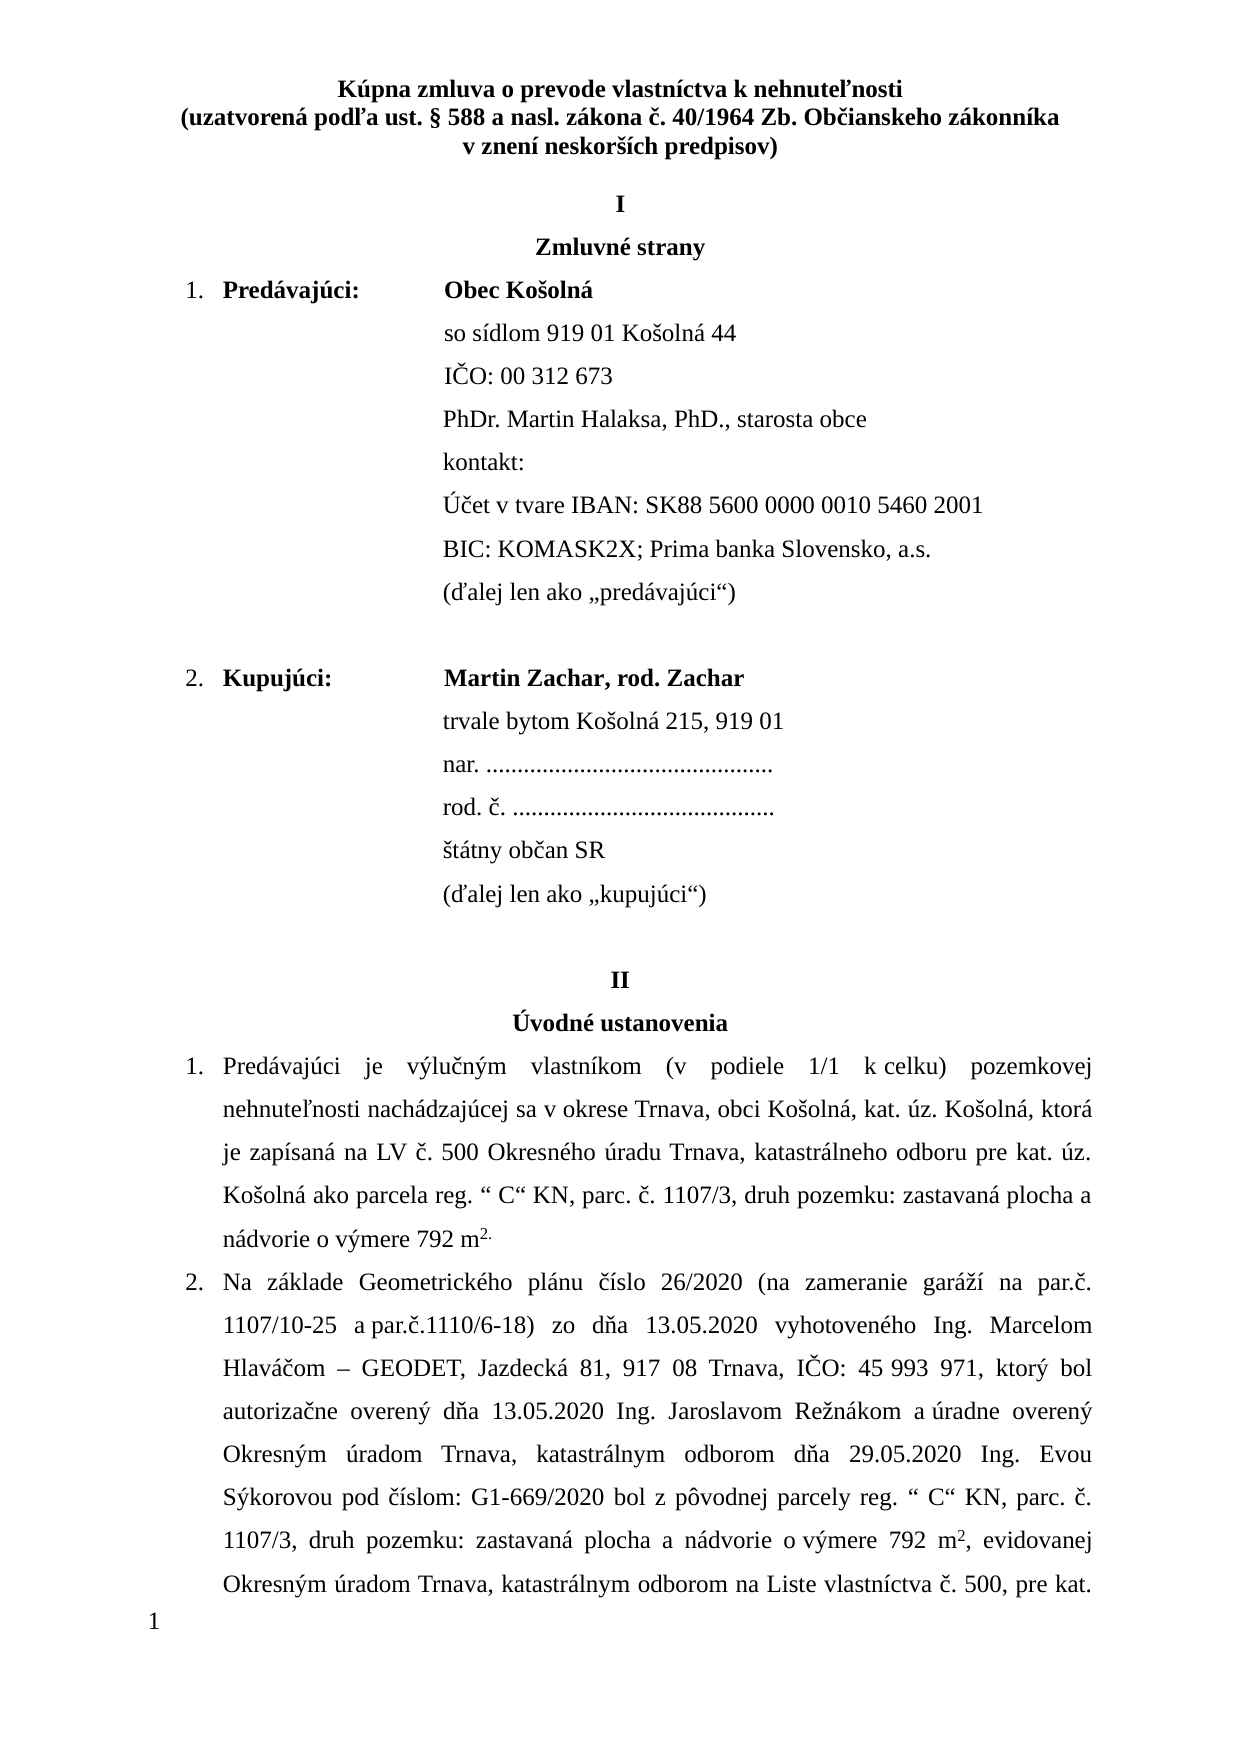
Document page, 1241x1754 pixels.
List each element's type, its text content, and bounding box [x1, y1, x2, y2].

text kontakt: [370, 447, 1093, 476]
list Predávajúci: Obec Košolná [185, 275, 1093, 304]
text štátny občan SR [370, 836, 1093, 864]
text Úvodné ustanovenia [148, 1008, 1093, 1037]
text BIC: KOMASK2X; Prima banka Slovensko, a.s. [370, 534, 1093, 562]
list Na základe Geometrického plánu číslo 26/2020 (na zameranie garáží na par.č. 1107/10-25 a par.č.1110/6-18) zo dňa 13.05.2020 vyhotoveného Ing. Marcelom Hlaváčom – GEODET, Jazdecká 81, 917 08 Trnava, IČO: 45 993 971, ktorý bol autorizačne overený dňa 13.05.2020 Ing. Jaroslavom Režnákom a úradne overený Okresným úradom Trnava, katastrálnym odborom dňa 29.05.2020 Ing. Evou Sýkorovou pod číslom: G1-669/2020 bol z pôvodnej parcely reg. “ C“ KN, parc. č. 1107/3, druh pozemku: zastavaná plocha a nádvorie o výmere 792 m2, evidovanej Okresným úradom Trnava, katastrálnym odborom na Liste vlastníctva č. 500, pre kat. [185, 1267, 1093, 1597]
text so sídlom 919 01 Košolná 44 [223, 318, 1093, 347]
list Predávajúci je výlučným vlastníkom (v podiele 1/1 k celku) pozemkovej nehnuteľnosti nachádzajúcej sa v okrese Trnava, obci Košolná, kat. úz. Košolná, ktorá je zapísaná na LV č. 500 Okresného úradu Trnava, katastrálneho odboru pre kat. úz. Košolná ako parcela reg. “ C“ KN, parc. č. 1107/3, druh pozemku: zastavaná plocha a nádvorie o výmere 792 m2. [185, 1051, 1093, 1252]
text (uzatvorená podľa ust. § 588 a nasl. zákona č. 40/1964 Zb. Občianskeho zákonníka v znení neskorších predpisov) [148, 102, 1093, 160]
text PhDr. Martin Halaksa, PhD., starosta obce [148, 404, 1093, 433]
text II [148, 965, 1093, 994]
text Účet v tvare IBAN: SK88 5600 0000 0010 5460 2001 [368, 491, 1093, 519]
text (ďalej len ako „predávajúci“) [148, 577, 1093, 606]
text nar. .............................................. [370, 749, 1093, 778]
text IČO: 00 312 673 [223, 361, 1093, 390]
text Zmluvné strany [148, 232, 1093, 261]
list Kupujúci: Martin Zachar, rod. Zachar [185, 663, 1093, 692]
text (ďalej len ako „kupujúci“) [148, 879, 1093, 907]
text I [148, 189, 1093, 217]
text trvale bytom Košolná 215, 919 01 [370, 706, 1093, 735]
text Kúpna zmluva o prevode vlastníctva k nehnuteľnosti [148, 74, 1093, 102]
text rod. č. .......................................... [370, 792, 1093, 821]
